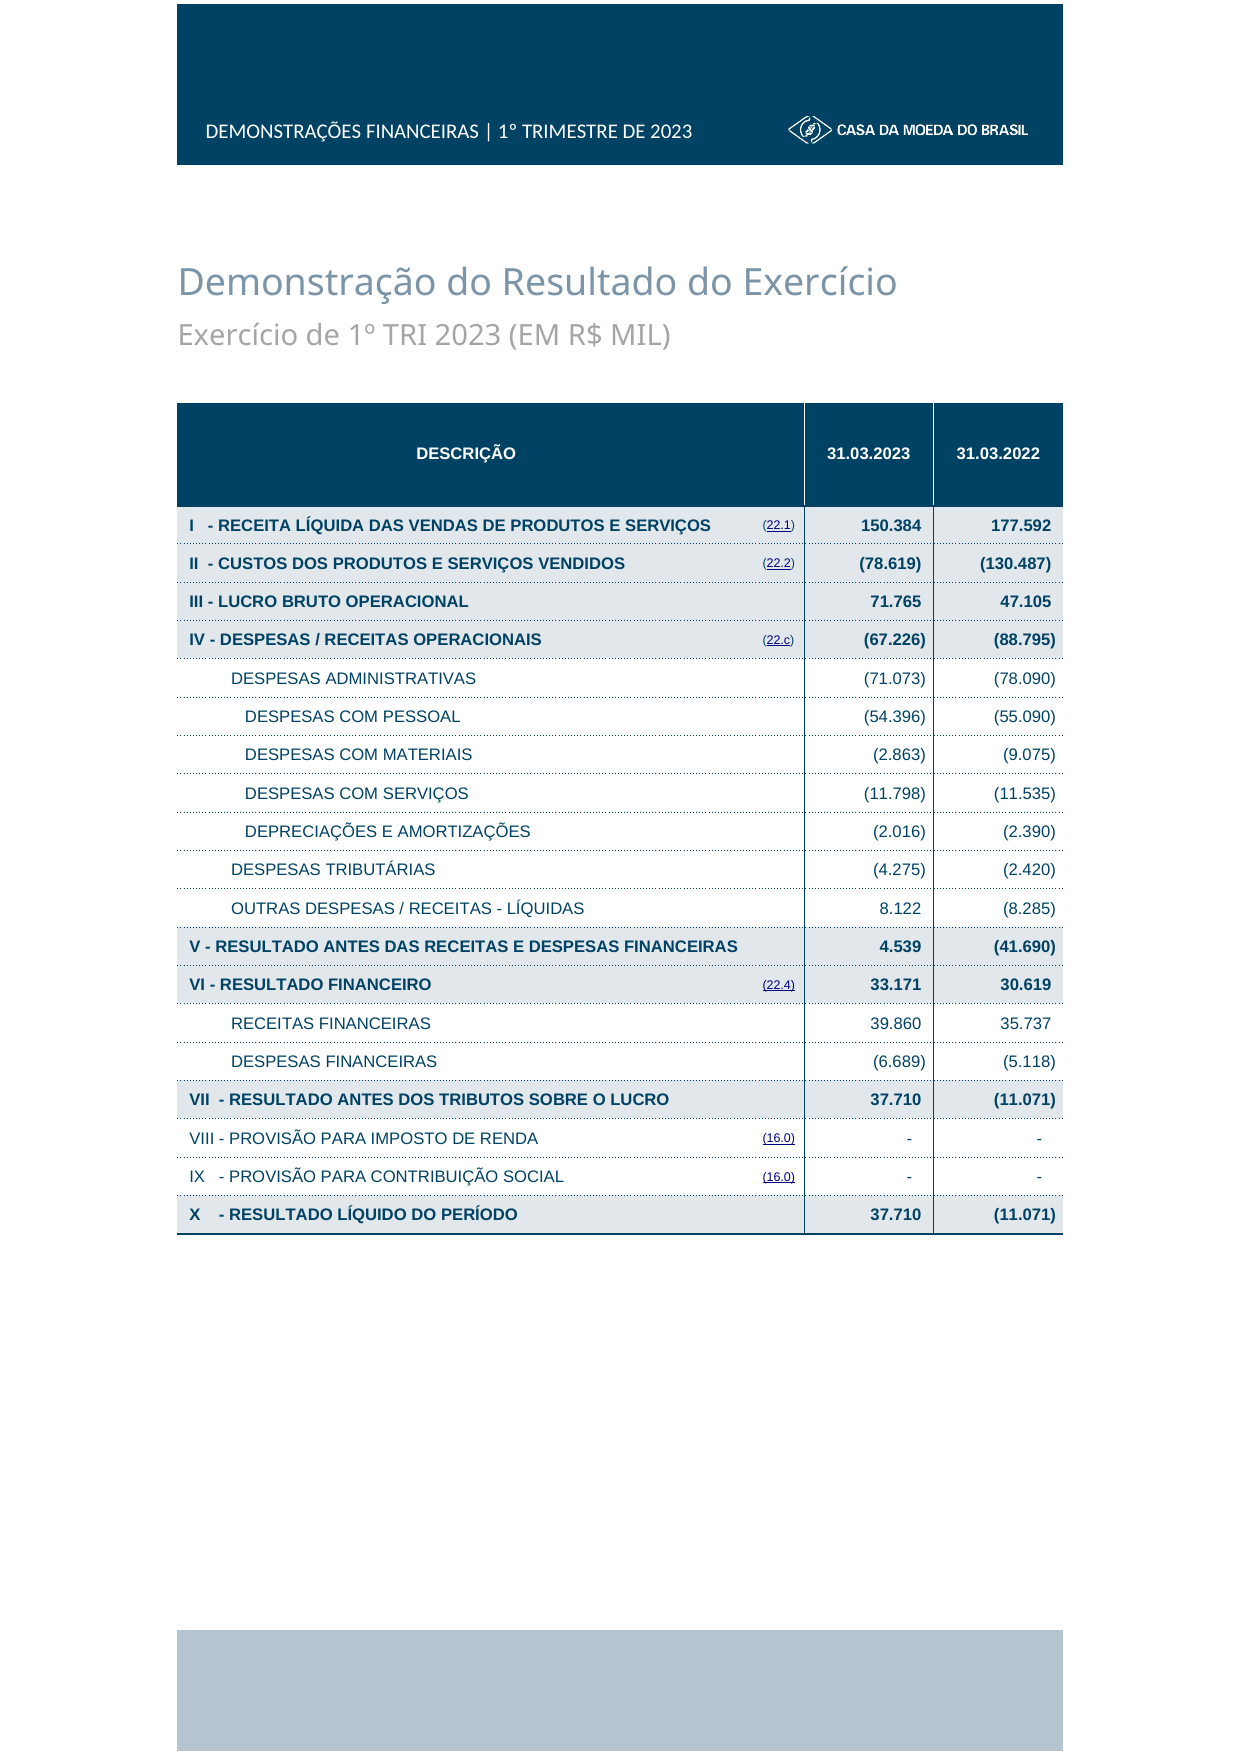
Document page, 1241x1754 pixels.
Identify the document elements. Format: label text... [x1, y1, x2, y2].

table_header 31.03.2023 [805, 403, 933, 505]
table_cell (41.690) [934, 927, 1063, 965]
table_cell [755, 1195, 804, 1233]
table_cell (67.226) [805, 620, 933, 658]
table_cell [755, 850, 804, 888]
table_cell (54.396) [805, 697, 933, 735]
table_cell (11.798) [805, 773, 933, 812]
table_cell DESPESAS FINANCEIRAS [177, 1042, 755, 1080]
table_cell II - CUSTOS DOS PRODUTOS E SERVIÇOS VENDIDOS [177, 543, 755, 582]
table_cell IX - PROVISÃO PARA CONTRIBUIÇÃO SOCIAL [177, 1157, 755, 1195]
table_cell 71.765 [805, 582, 933, 620]
table_cell (11.535) [934, 773, 1063, 812]
table_cell III - LUCRO BRUTO OPERACIONAL [177, 582, 755, 620]
table_cell (5.118) [934, 1042, 1063, 1080]
table_cell (11.071) [934, 1195, 1063, 1233]
table_cell [755, 927, 804, 965]
table_cell - [934, 1118, 1063, 1157]
table_cell 177.592 [934, 507, 1063, 543]
table_cell (2.863) [805, 735, 933, 773]
table_cell [755, 697, 804, 735]
table_cell [755, 1003, 804, 1042]
table_cell (2.420) [934, 850, 1063, 888]
table_cell [755, 735, 804, 773]
table_cell 47.105 [934, 582, 1063, 620]
table_header DESCRIÇÃO [177, 403, 755, 505]
table_cell (9.075) [934, 735, 1063, 773]
table_header [755, 403, 804, 505]
table_cell [755, 773, 804, 812]
table_cell (4.275) [805, 850, 933, 888]
table_cell (16.0) [755, 1157, 804, 1195]
table_cell VI - RESULTADO FINANCEIRO [177, 965, 755, 1003]
table_cell [755, 812, 804, 850]
table_cell (78.619) [805, 543, 933, 582]
table_cell (8.285) [934, 888, 1063, 927]
table_cell 35.737 [934, 1003, 1063, 1042]
table_cell 37.710 [805, 1080, 933, 1118]
table_cell DESPESAS COM PESSOAL [177, 697, 755, 735]
table_cell IV - DESPESAS / RECEITAS OPERACIONAIS [177, 620, 755, 658]
table_cell [755, 1042, 804, 1080]
table_cell (22.c) [755, 620, 804, 658]
subtitle Exercício de 1º TRI 2023 (EM R$ MIL) [177, 314, 1063, 354]
table_cell (22.1) [755, 507, 804, 543]
table_cell [755, 658, 804, 697]
table_cell (88.795) [934, 620, 1063, 658]
table_cell VIII - PROVISÃO PARA IMPOSTO DE RENDA [177, 1118, 755, 1157]
table_cell - [805, 1118, 933, 1157]
table_cell (22.4) [755, 965, 804, 1003]
table_cell DESPESAS ADMINISTRATIVAS [177, 658, 755, 697]
table_cell (2.016) [805, 812, 933, 850]
table_cell X - RESULTADO LÍQUIDO DO PERÍODO [177, 1195, 755, 1233]
table_cell DESPESAS COM SERVIÇOS [177, 773, 755, 812]
table_cell [755, 888, 804, 927]
table_cell DESPESAS TRIBUTÁRIAS [177, 850, 755, 888]
table_cell RECEITAS FINANCEIRAS [177, 1003, 755, 1042]
table_cell (130.487) [934, 543, 1063, 582]
table_cell (78.090) [934, 658, 1063, 697]
table_cell VII - RESULTADO ANTES DOS TRIBUTOS SOBRE O LUCRO [177, 1080, 755, 1118]
table_cell - [805, 1157, 933, 1195]
table_header 31.03.2022 [934, 403, 1063, 505]
table_cell DEPRECIAÇÕES E AMORTIZAÇÕES [177, 812, 755, 850]
table_cell (11.071) [934, 1080, 1063, 1118]
table_cell 37.710 [805, 1195, 933, 1233]
table_cell (71.073) [805, 658, 933, 697]
table_cell (55.090) [934, 697, 1063, 735]
table_cell 33.171 [805, 965, 933, 1003]
table_cell - [934, 1157, 1063, 1195]
table_cell 150.384 [805, 507, 933, 543]
table_cell [755, 582, 804, 620]
table_cell OUTRAS DESPESAS / RECEITAS - LÍQUIDAS [177, 888, 755, 927]
table_cell (2.390) [934, 812, 1063, 850]
table_cell 8.122 [805, 888, 933, 927]
table_cell 30.619 [934, 965, 1063, 1003]
table_cell (16.0) [755, 1118, 804, 1157]
subtitle Demonstração do Resultado do Exercício [177, 255, 1063, 306]
table_cell [755, 1080, 804, 1118]
table_cell (22.2) [755, 543, 804, 582]
table_cell I - RECEITA LÍQUIDA DAS VENDAS DE PRODUTOS E SERVIÇOS [177, 507, 755, 543]
table_cell (6.689) [805, 1042, 933, 1080]
table_cell V - RESULTADO ANTES DAS RECEITAS E DESPESAS FINANCEIRAS [177, 927, 755, 965]
table_cell 39.860 [805, 1003, 933, 1042]
table_cell 4.539 [805, 927, 933, 965]
table_cell DESPESAS COM MATERIAIS [177, 735, 755, 773]
